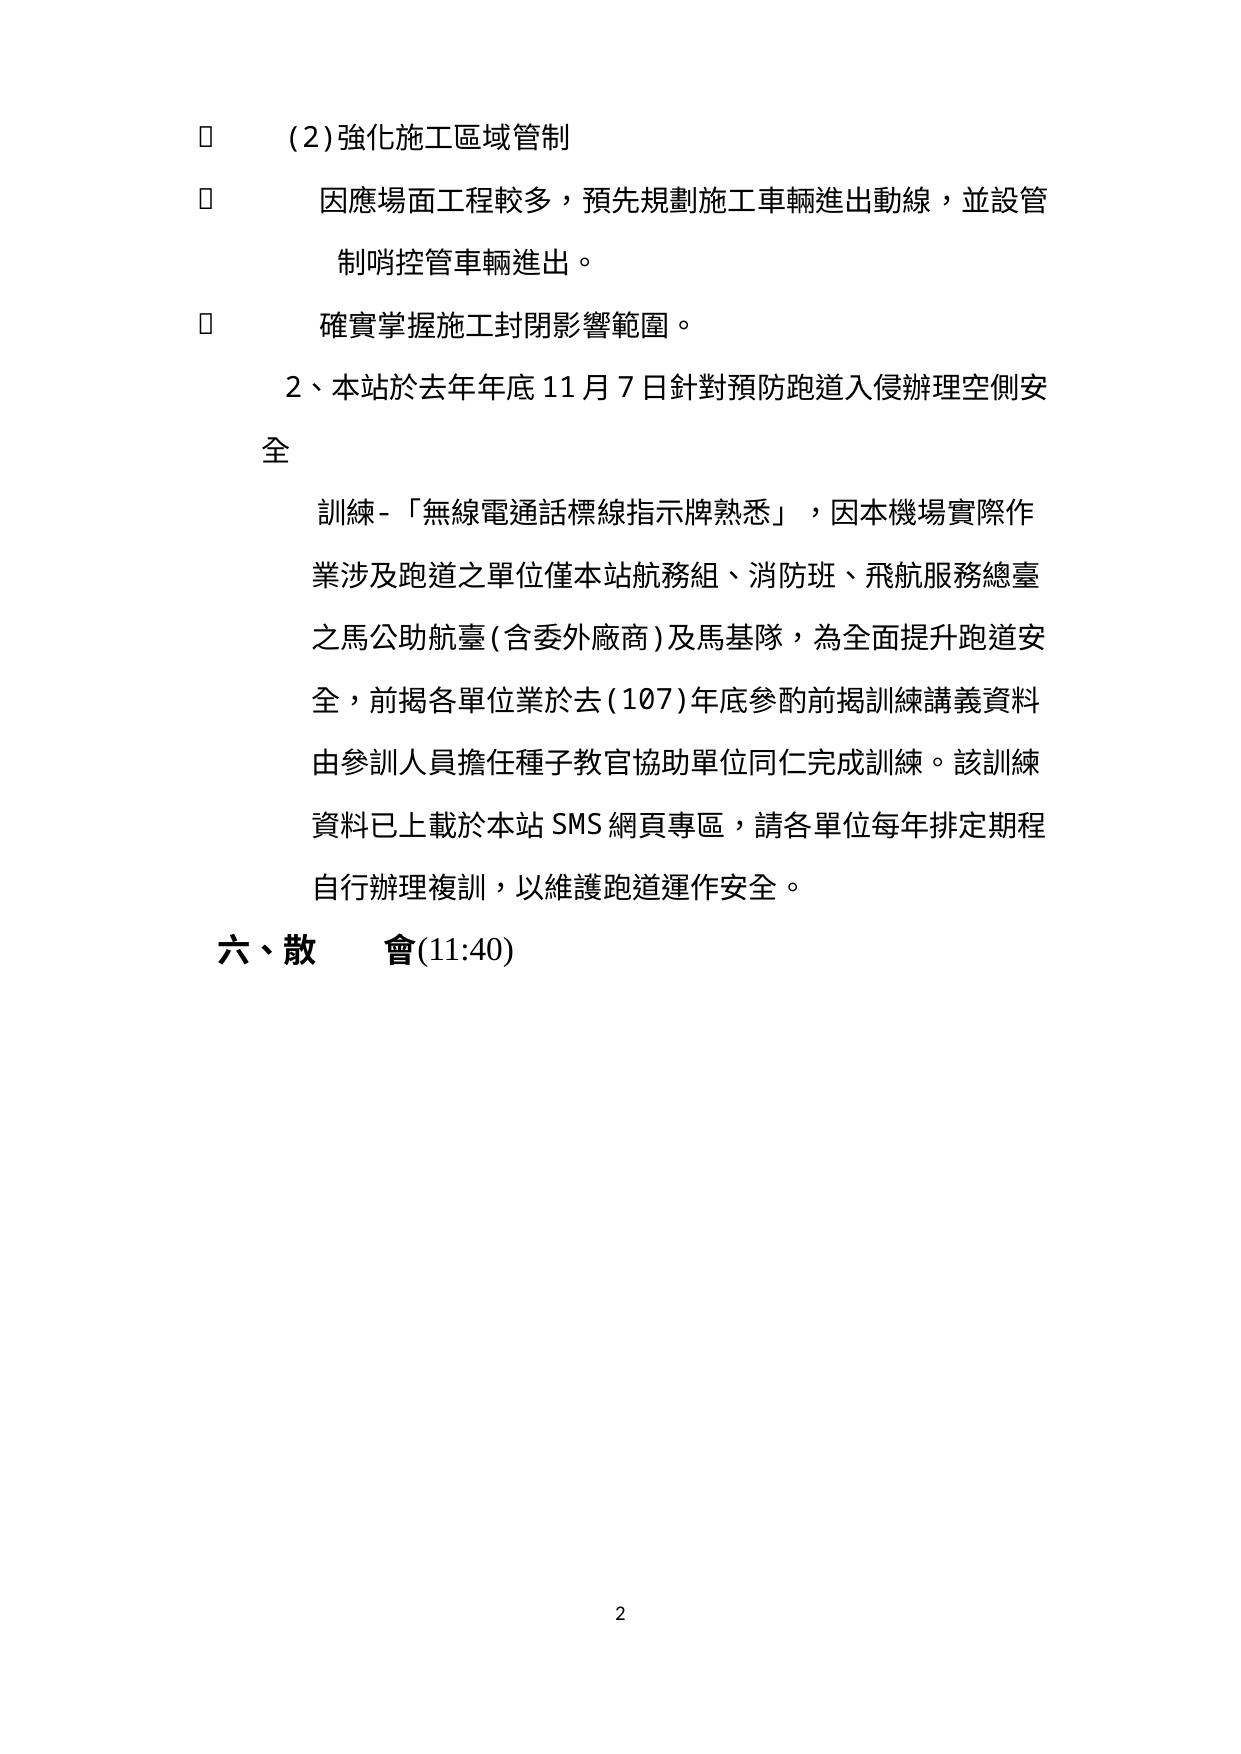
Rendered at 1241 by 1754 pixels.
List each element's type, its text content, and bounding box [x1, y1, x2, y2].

text  確實掌握施工封閉影響範圍。 [197, 282, 1053, 344]
text  因應場面工程較多，預先規劃施工車輛進出動線，並設管 [197, 157, 1053, 219]
text 訓練-「無線電通話標線指示牌熟悉」，因本機場實際作業涉及跑道之單位僅本站航務組、消防班、飛航服務總臺之馬公助航臺(含委外廠商)及馬基隊，為全面提升跑道安全，前揭各單位業於去(107)年底參酌前揭訓練講義資料由參訓人員擔任種子教官協助單位同仁完成訓練。該訓練資料已上載於本站SMS網頁專區，請各單位每年排定期程自行辦理複訓，以維護跑道運作安全。 [247, 469, 1053, 907]
text 2、本站於去年年底11月7日針對預防跑道入侵辦理空側安全 [197, 344, 1053, 469]
text  (2)強化施工區域管制 [197, 94, 1053, 157]
text 六、散 會(11:40) [217, 907, 1053, 969]
text 制哨控管車輛進出。 [197, 219, 1053, 282]
